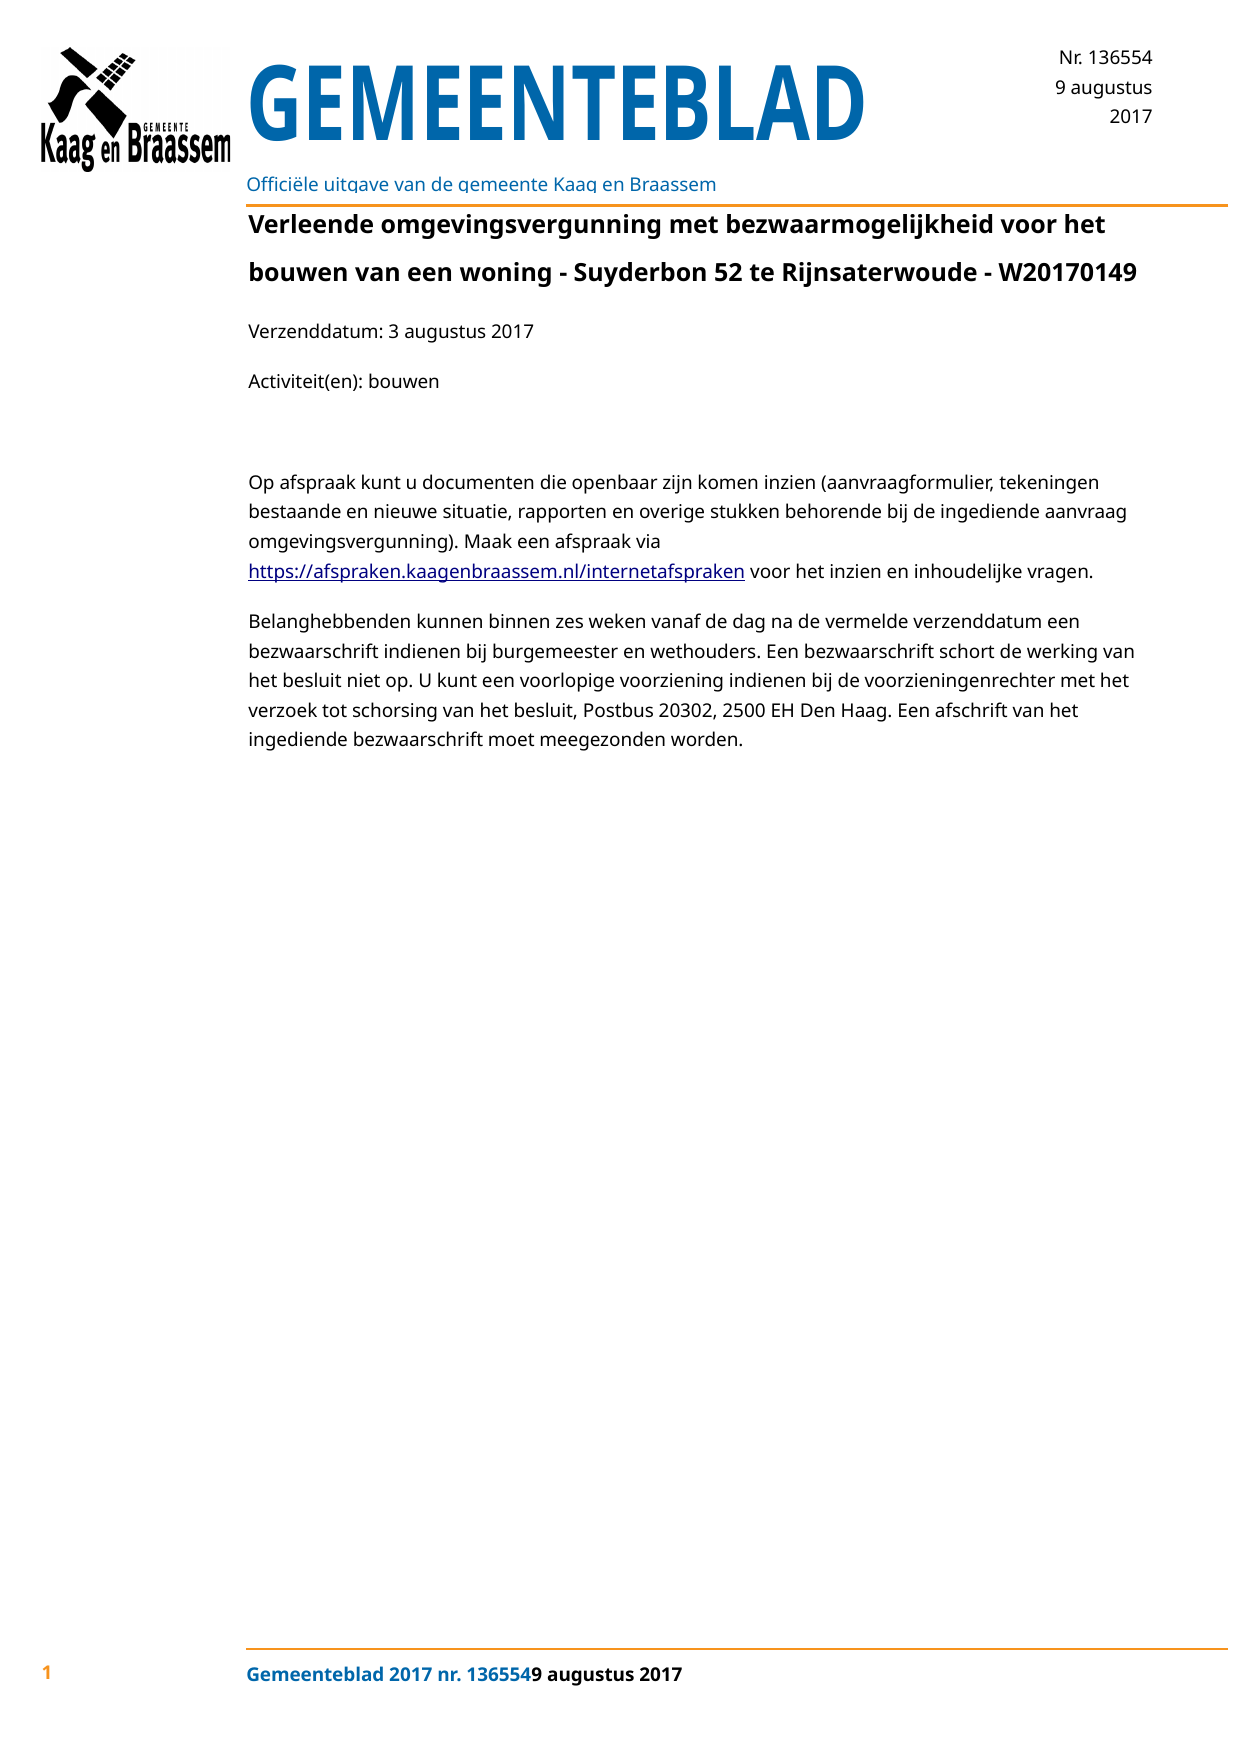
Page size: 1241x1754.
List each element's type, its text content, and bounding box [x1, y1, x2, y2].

text Op afspraak kunt u documenten die openbaar zijn komen inzien (aanvraagformulier, tekeningen bestaande en nieuwe situatie, rapporten en overige stukken behorende bij de ingediende aanvraag omgevingsvergunning). Maak een afspraak via https://afspraken.kaagenbraassem.nl/internetafspraken voor het inzien en inhoudelijke vragen. [248, 469, 1152, 584]
picture [41, 47, 231, 172]
text Verzenddatum: 3 augustus 2017 [248, 318, 1152, 344]
text Activiteit(en): bouwen [248, 368, 1152, 394]
text Verleende omgevingsvergunning met bezwaarmogelijkheid voor het bouwen van een woning - Suyderbon 52 te Rijnsaterwoude - W20170149 [248, 207, 1152, 288]
text Belanghebbenden kunnen binnen zes weken vanaf de dag na de vermelde verzenddatum een bezwaarschrift indienen bij burgemeester en wethouders. Een bezwaarschrift schort de werking van het besluit niet op. U kunt een voorlopige voorziening indienen bij de voorzieningenrechter met het verzoek tot schorsing van het besluit, Postbus 20302, 2500 EH Den Haag. Een afschrift van het ingediende bezwaarschrift moet meegezonden worden. [248, 608, 1152, 752]
